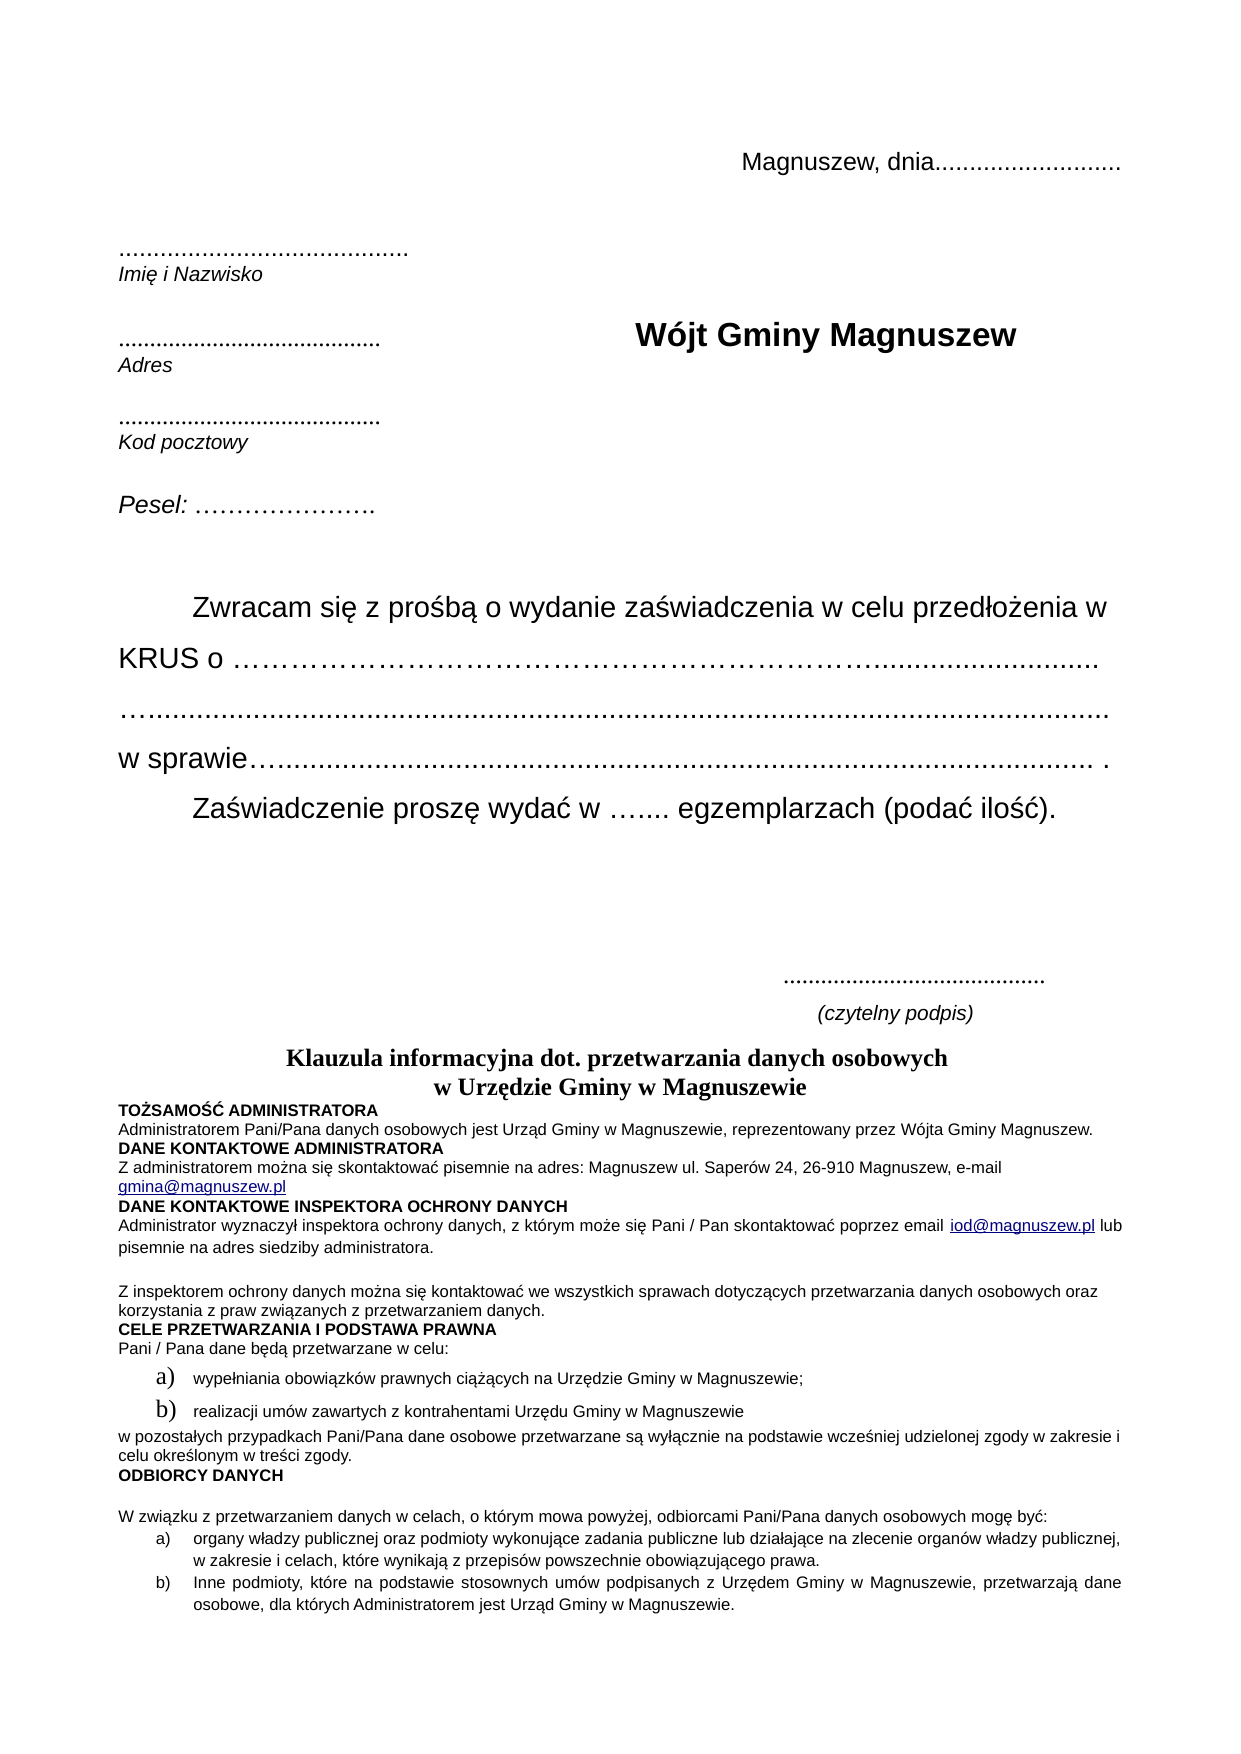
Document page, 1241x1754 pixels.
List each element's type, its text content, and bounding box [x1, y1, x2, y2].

text Pesel: …………………. [118, 482, 1122, 521]
text DANE KONTAKTOWE ADMINISTRATORA [118, 1139, 1122, 1158]
text Kod pocztowy [118, 430, 1122, 454]
list Inne podmioty, które na podstawie stosownych umów podpisanych z Urzędem Gminy w Magnuszewie, przetwarzają dane osobowe, dla których Administratorem jest Urząd Gminy w Magnuszewie. [156, 1572, 1122, 1613]
text Pani / Pana dane będą przetwarzane w celu: [118, 1339, 1122, 1358]
text Z administratorem można się skontaktować pisemnie na adres: Magnuszew ul. Saperów 24, 26-910 Magnuszew, e-mail gmina@magnuszew.pl [118, 1158, 1122, 1196]
text .......................................... [118, 233, 1122, 262]
text .......................................... (czytelny podpis) [783, 960, 1122, 1025]
text ODBIORCY DANYCH [118, 1465, 1122, 1484]
text .......................................... Wójt Gminy Magnuszew [118, 314, 1122, 353]
text Zwracam się z prośbą o wydanie zaświadczenia w celu przedłożenia w KRUS o …………………………………………………………............................ [118, 590, 1122, 674]
text Adres [118, 353, 1122, 377]
text Zaświadczenie proszę wydać w ….... egzemplarzach (podać ilość). [118, 792, 1122, 825]
list organy władzy publicznej oraz podmioty wykonujące zadania publiczne lub działające na zlecenie organów władzy publicznej, w zakresie i celach, które wynikają z przepisów powszechnie obowiązującego prawa. [156, 1528, 1122, 1569]
text TOŻSAMOŚĆ ADMINISTRATORA [118, 1101, 1122, 1120]
text .......................................... [118, 401, 1122, 430]
text W związku z przetwarzaniem danych w celach, o którym mowa powyżej, odbiorcami Pani/Pana danych osobowych mogę być: [118, 1506, 1122, 1526]
list realizacji umów zawartych z kontrahentami Urzędu Gminy w Magnuszewie [156, 1394, 1122, 1423]
list wypełniania obowiązków prawnych ciążących na Urzędzie Gminy w Magnuszewie; [156, 1361, 1122, 1390]
text CELE PRZETWARZANIA I PODSTAWA PRAWNA [118, 1320, 1122, 1339]
text Administrator wyznaczył inspektora ochrony danych, z którym może się Pani / Pan skontaktować poprzez email iod@magnuszew.pl lub pisemnie na adres siedziby administratora. [118, 1216, 1122, 1257]
text …....................................................................................................................... w sprawie…..................................................................................................... . [118, 691, 1122, 775]
text Magnuszew, dnia........................... [118, 147, 1122, 176]
text w pozostałych przypadkach Pani/Pana dane osobowe przetwarzane są wyłącznie na podstawie wcześniej udzielonej zgody w zakresie i celu określonym w treści zgody. [118, 1427, 1122, 1465]
text Z inspektorem ochrony danych można się kontaktować we wszystkich sprawach dotyczących przetwarzania danych osobowych oraz korzystania z praw związanych z przetwarzaniem danych. [118, 1281, 1122, 1320]
text Administratorem Pani/Pana danych osobowych jest Urząd Gminy w Magnuszewie, reprezentowany przez Wójta Gminy Magnuszew. [118, 1120, 1122, 1139]
text Klauzula informacyjna dot. przetwarzania danych osobowych w Urzędzie Gminy w Magnuszewie [118, 1043, 1122, 1101]
text Imię i Nazwisko [118, 262, 1122, 286]
text DANE KONTAKTOWE INSPEKTORA OCHRONY DANYCH [118, 1196, 1122, 1216]
